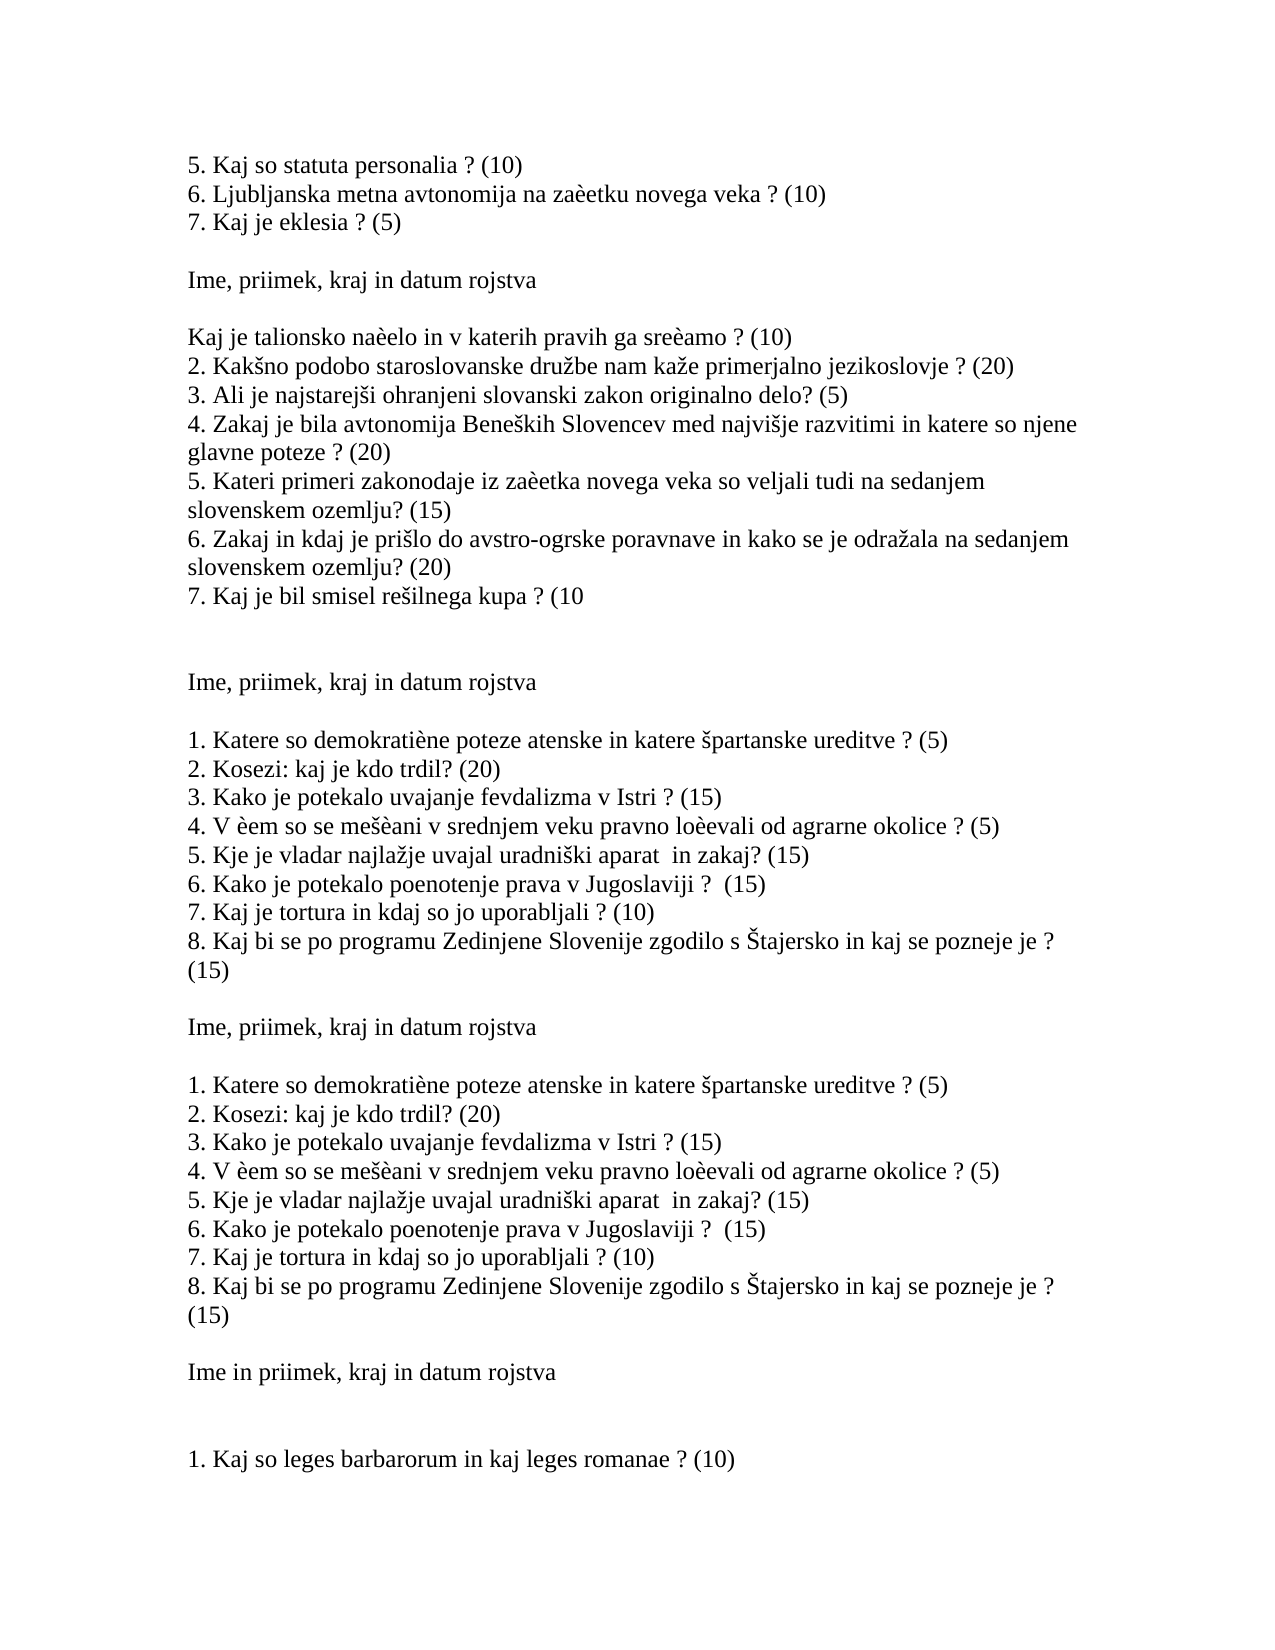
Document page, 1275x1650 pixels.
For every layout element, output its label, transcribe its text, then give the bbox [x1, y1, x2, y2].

text Ime, priimek, kraj in datum rojstva [187, 265, 1087, 294]
text Ime, priimek, kraj in datum rojstva [187, 1012, 1087, 1041]
text 8. Kaj bi se po programu Zedinjene Slovenije zgodilo s Štajersko in kaj se pozneje je ? (15) [187, 926, 1087, 984]
text 5. Kaj so statuta personalia ? (10) [187, 150, 1087, 179]
text 8. Kaj bi se po programu Zedinjene Slovenije zgodilo s Štajersko in kaj se pozneje je ? (15) [187, 1271, 1087, 1329]
text 1. Katere so demokratiène poteze atenske in katere špartanske ureditve ? (5) 2. Kosezi: kaj je kdo trdil? (20) 3. Kako je potekalo uvajanje fevdalizma v Istri ? (15) 4. V èem so se mešèani v srednjem veku pravno loèevali od agrarne okolice ? (5) 5. Kje je vladar najlažje uvajal uradniški aparat in zakaj? (15) 6. Kako je potekalo poenotenje prava v Jugoslaviji ? (15) 7. Kaj je tortura in kdaj so jo uporabljali ? (10) [187, 1070, 1087, 1271]
text Kaj je talionsko naèelo in v katerih pravih ga sreèamo ? (10) 2. Kakšno podobo staroslovanske družbe nam kaže primerjalno jezikoslovje ? (20) 3. Ali je najstarejši ohranjeni slovanski zakon originalno delo? (5) 4. Zakaj je bila avtonomija Beneških Slovencev med najvišje razvitimi in katere so njene glavne poteze ? (20) 5. Kateri primeri zakonodaje iz zaèetka novega veka so veljali tudi na sedanjem slovenskem ozemlju? (15) 6. Zakaj in kdaj je prišlo do avstro-ogrske poravnave in kako se je odražala na sedanjem [187, 322, 1087, 552]
text 1. Katere so demokratiène poteze atenske in katere špartanske ureditve ? (5) 2. Kosezi: kaj je kdo trdil? (20) 3. Kako je potekalo uvajanje fevdalizma v Istri ? (15) 4. V èem so se mešèani v srednjem veku pravno loèevali od agrarne okolice ? (5) 5. Kje je vladar najlažje uvajal uradniški aparat in zakaj? (15) 6. Kako je potekalo poenotenje prava v Jugoslaviji ? (15) 7. Kaj je tortura in kdaj so jo uporabljali ? (10) [187, 725, 1087, 926]
text 6. Ljubljanska metna avtonomija na zaèetku novega veka ? (10) 7. Kaj je eklesia ? (5) [187, 179, 1087, 236]
text Ime in priimek, kraj in datum rojstva [187, 1357, 1087, 1386]
text slovenskem ozemlju? (20) 7. Kaj je bil smisel rešilnega kupa ? (10 [187, 552, 1087, 610]
text Ime, priimek, kraj in datum rojstva [187, 667, 1087, 696]
text 1. Kaj so leges barbarorum in kaj leges romanae ? (10) [187, 1444, 1087, 1472]
